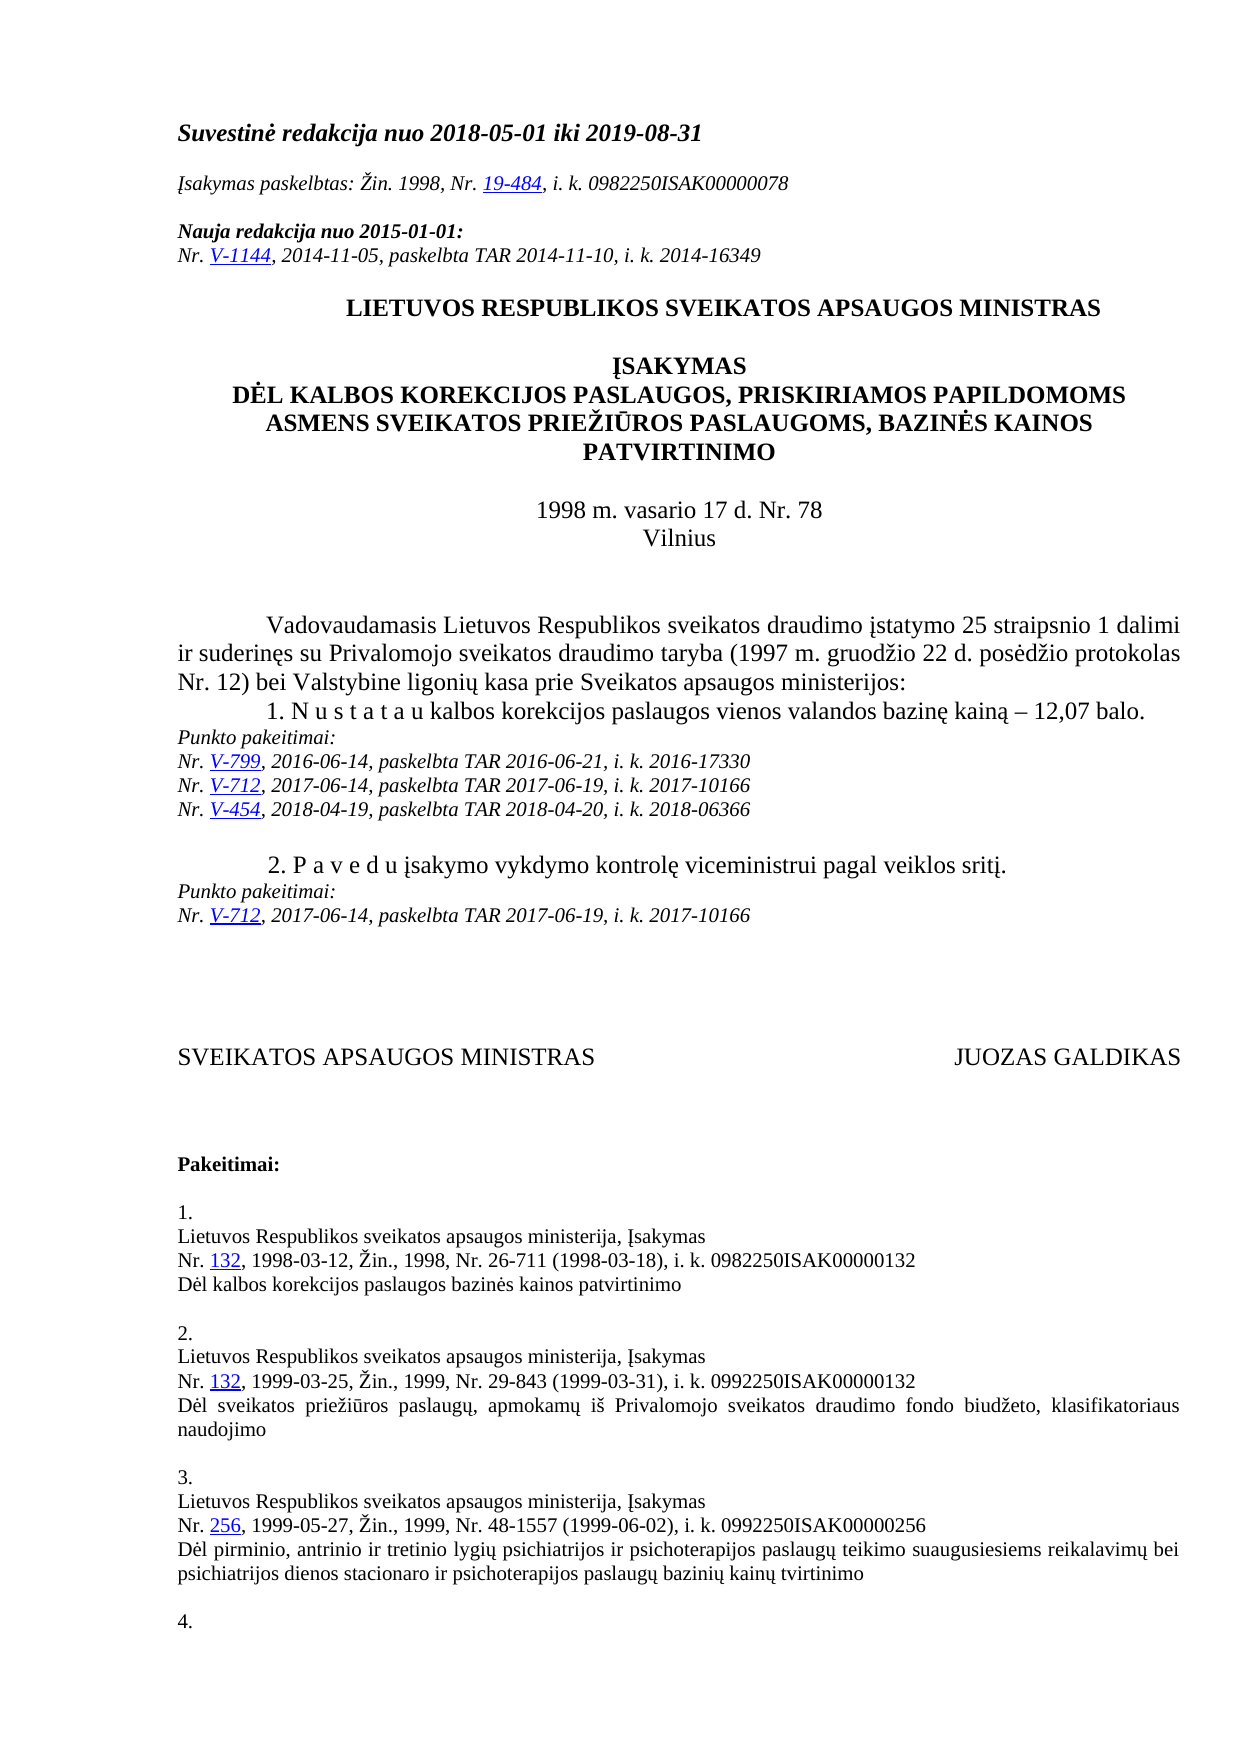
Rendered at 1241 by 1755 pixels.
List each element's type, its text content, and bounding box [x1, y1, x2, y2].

text LIETUVOS RESPUBLIKOS SVEIKATOS APSAUGOS MINISTRAS [177, 293, 1181, 322]
text DĖL kALBOS KOREKCIJOS PASLAUGOS, PRISKIRIAMOS PAPILDOMOMS ASMENS SVEIKATOS PRIEŽIŪROS PASLAUGOMS, BAZINĖS KAINOS PATVIRTINIMO [177, 380, 1181, 466]
text Įsakymas paskelbtas: Žin. 1998, Nr. 19-484, i. k. 0982250ISAK00000078 [177, 171, 1181, 195]
text Punkto pakeitimai: [177, 725, 1181, 749]
text Dėl pirminio, antrinio ir tretinio lygių psichiatrijos ir psichoterapijos paslaugų teikimo suaugusiesiems reikalavimų bei psichiatrijos dienos stacionaro ir psichoterapijos paslaugų bazinių kainų tvirtinimo [177, 1537, 1181, 1585]
text Nr. 132, 1998-03-12, Žin., 1998, Nr. 26-711 (1998-03-18), i. k. 0982250ISAK00000132 [177, 1248, 1181, 1272]
text Nr. V-1144, 2014-11-05, paskelbta TAR 2014-11-10, i. k. 2014-16349 [177, 243, 1181, 267]
text Nr. V-454, 2018-04-19, paskelbta TAR 2018-04-20, i. k. 2018-06366 [177, 797, 1181, 821]
text SVEIKATOS APSAUGOS MINISTRAS JUOZAS GALDIKAS [177, 1042, 1181, 1070]
text 3. [177, 1465, 1181, 1489]
text Nr. 132, 1999-03-25, Žin., 1999, Nr. 29-843 (1999-03-31), i. k. 0992250ISAK00000132 [177, 1368, 1181, 1393]
text Punkto pakeitimai: [177, 878, 1181, 903]
text Nr. V-712, 2017-06-14, paskelbta TAR 2017-06-19, i. k. 2017-10166 [177, 903, 1181, 927]
text 2. P a v e d u įsakymo vykdymo kontrolę viceministrui pagal veiklos sritį. [177, 850, 1181, 878]
text Suvestinė redakcija nuo 2018-05-01 iki 2019-08-31 [177, 118, 1181, 147]
text 1. [177, 1200, 1181, 1224]
text Nr. V-799, 2016-06-14, paskelbta TAR 2016-06-21, i. k. 2016-17330 [177, 749, 1181, 773]
text 1. N u s t a t a u kalbos korekcijos paslaugos vienos valandos bazinę kainą – 12,07 balo. [177, 696, 1181, 725]
text 1998 m. vasario 17 d. Nr. 78 [177, 495, 1181, 523]
text Dėl sveikatos priežiūros paslaugų, apmokamų iš Privalomojo sveikatos draudimo fondo biudžeto, klasifikatoriaus naudojimo [177, 1393, 1181, 1441]
text Nr. 256, 1999-05-27, Žin., 1999, Nr. 48-1557 (1999-06-02), i. k. 0992250ISAK00000256 [177, 1513, 1181, 1537]
text Lietuvos Respublikos sveikatos apsaugos ministerija, Įsakymas [177, 1489, 1181, 1513]
text ĮSAKYMAS [177, 351, 1181, 380]
text Pakeitimai: [177, 1152, 1181, 1176]
text Dėl kalbos korekcijos paslaugos bazinės kainos patvirtinimo [177, 1272, 1181, 1296]
text Nauja redakcija nuo 2015-01-01: [177, 219, 1181, 243]
text Nr. V-712, 2017-06-14, paskelbta TAR 2017-06-19, i. k. 2017-10166 [177, 773, 1181, 797]
text 4. [177, 1609, 1181, 1633]
text 2. [177, 1320, 1181, 1344]
text Lietuvos Respublikos sveikatos apsaugos ministerija, Įsakymas [177, 1344, 1181, 1368]
text Lietuvos Respublikos sveikatos apsaugos ministerija, Įsakymas [177, 1224, 1181, 1248]
text Vilnius [177, 523, 1181, 552]
text Vadovaudamasis Lietuvos Respublikos sveikatos draudimo įstatymo 25 straipsnio 1 dalimi ir suderinęs su Privalomojo sveikatos draudimo taryba (1997 m. gruodžio 22 d. posėdžio protokolas Nr. 12) bei Valstybine ligonių kasa prie Sveikatos apsaugos ministerijos: [177, 610, 1181, 696]
